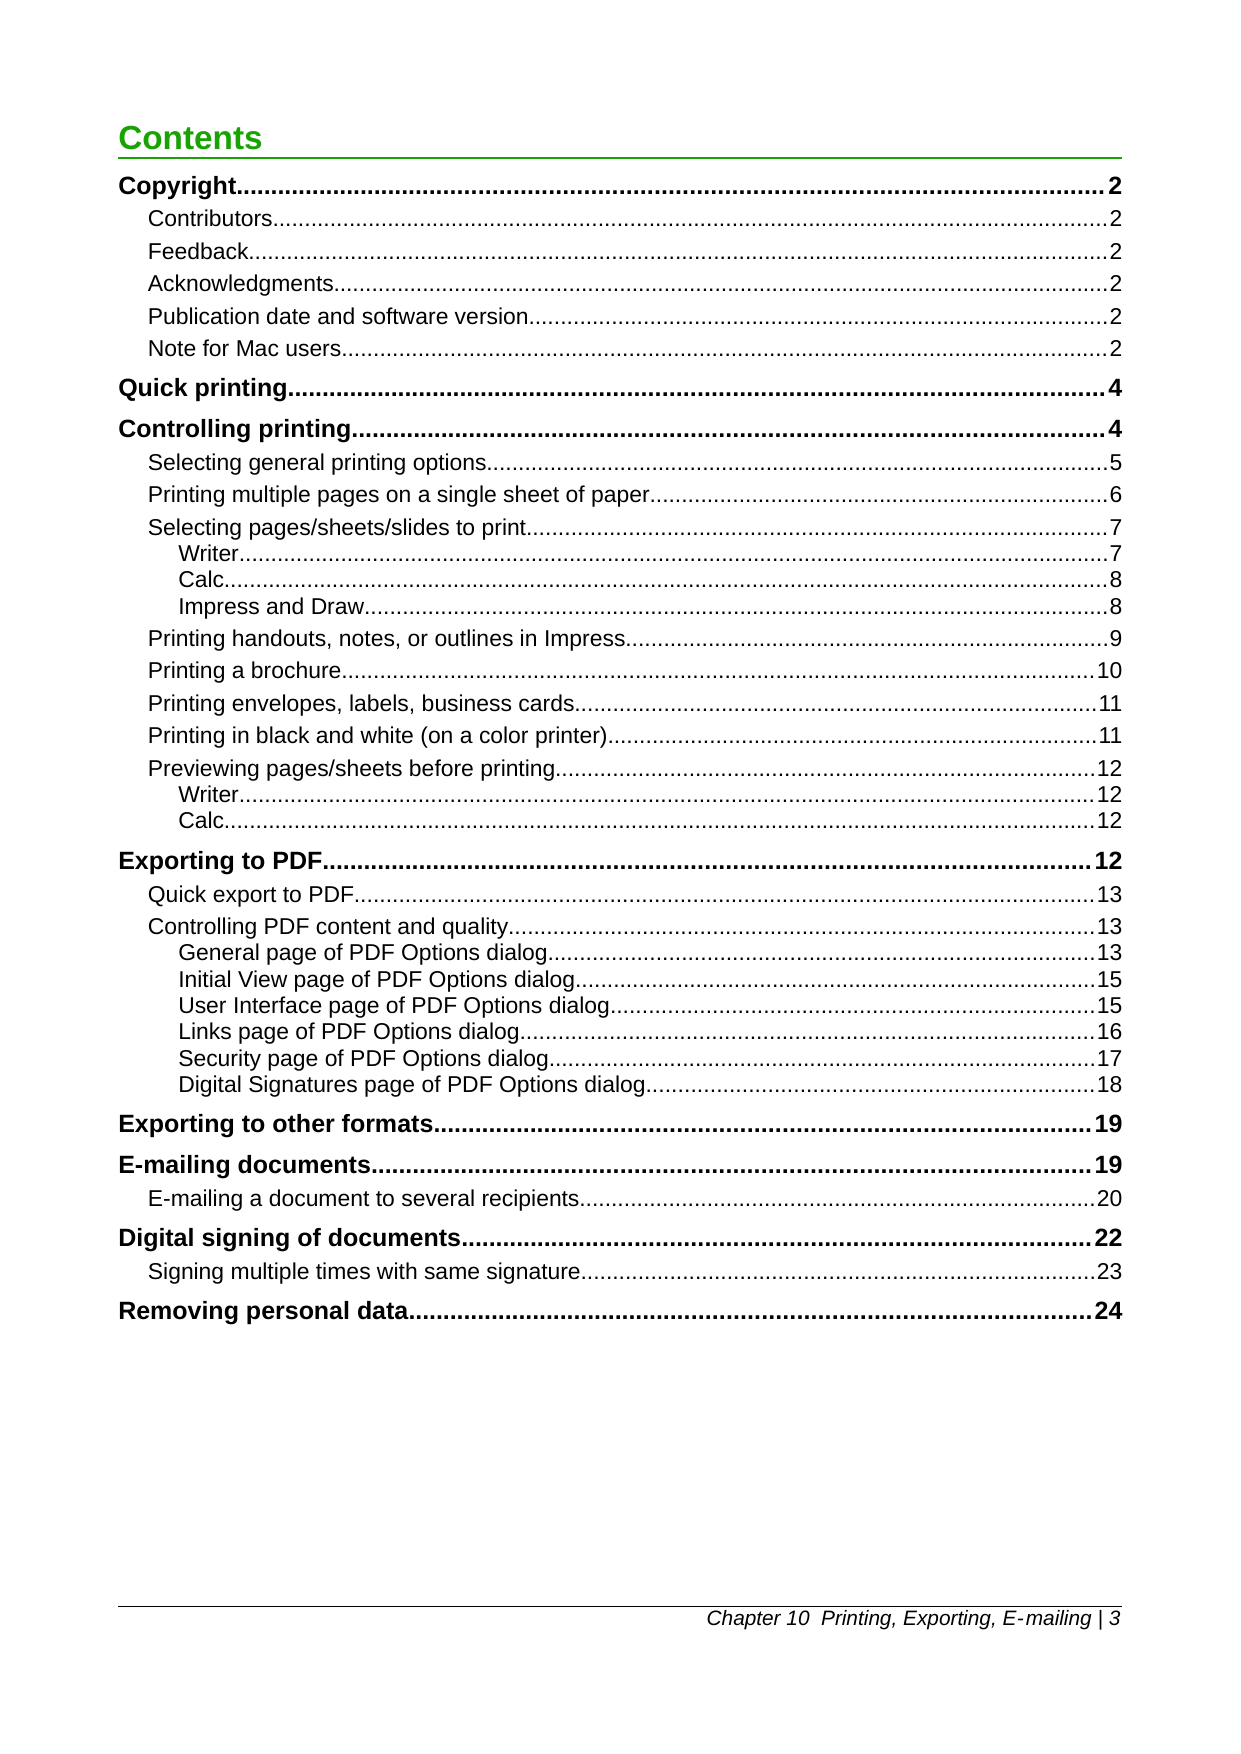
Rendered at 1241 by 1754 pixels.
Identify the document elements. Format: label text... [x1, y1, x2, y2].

text Note for Mac users 2 [148, 335, 1122, 361]
text Previewing pages/sheets before printing 12 [148, 755, 1122, 781]
text Feedback 2 [148, 238, 1122, 264]
text Copyright 2 [118, 171, 1122, 199]
text Exporting to PDF 12 [118, 846, 1122, 874]
text Quick printing 4 [118, 373, 1122, 402]
text Digital signing of documents 22 [118, 1223, 1122, 1252]
text E-mailing documents 19 [118, 1150, 1122, 1179]
text Links page of PDF Options dialog 16 [178, 1018, 1122, 1045]
text Selecting pages/sheets/slides to print 7 [148, 514, 1122, 540]
text Printing handouts, notes, or outlines in Impress 9 [148, 625, 1122, 651]
text Selecting general printing options 5 [148, 449, 1122, 475]
text Writer 7 [178, 540, 1122, 566]
text Publication date and software version 2 [148, 303, 1122, 329]
text Quick export to PDF 13 [148, 881, 1122, 907]
text E-mailing a document to several recipients 20 [148, 1185, 1122, 1211]
text Printing multiple pages on a single sheet of paper 6 [148, 481, 1122, 508]
text Calc 8 [178, 566, 1122, 593]
text Writer 12 [178, 781, 1122, 807]
text Contributors 2 [148, 205, 1122, 232]
text Printing in black and white (on a color printer) 11 [148, 722, 1122, 749]
text Acknowledgments 2 [148, 270, 1122, 297]
subtitle Contents [118, 118, 1122, 157]
text Digital Signatures page of PDF Options dialog 18 [178, 1071, 1122, 1097]
text Printing a brochure 10 [148, 657, 1122, 684]
text Controlling PDF content and quality 13 [148, 913, 1122, 939]
text Removing personal data 24 [118, 1296, 1122, 1325]
text Signing multiple times with same signature 23 [148, 1258, 1122, 1284]
text Exporting to other formats 19 [118, 1109, 1122, 1138]
text Printing envelopes, labels, business cards 11 [148, 690, 1122, 716]
text Impress and Draw 8 [178, 593, 1122, 619]
text User Interface page of PDF Options dialog 15 [178, 992, 1122, 1018]
text General page of PDF Options dialog 13 [178, 939, 1122, 966]
text Controlling printing 4 [118, 414, 1122, 443]
text Security page of PDF Options dialog 17 [178, 1045, 1122, 1071]
text Calc 12 [178, 807, 1122, 834]
text Initial View page of PDF Options dialog 15 [178, 966, 1122, 992]
